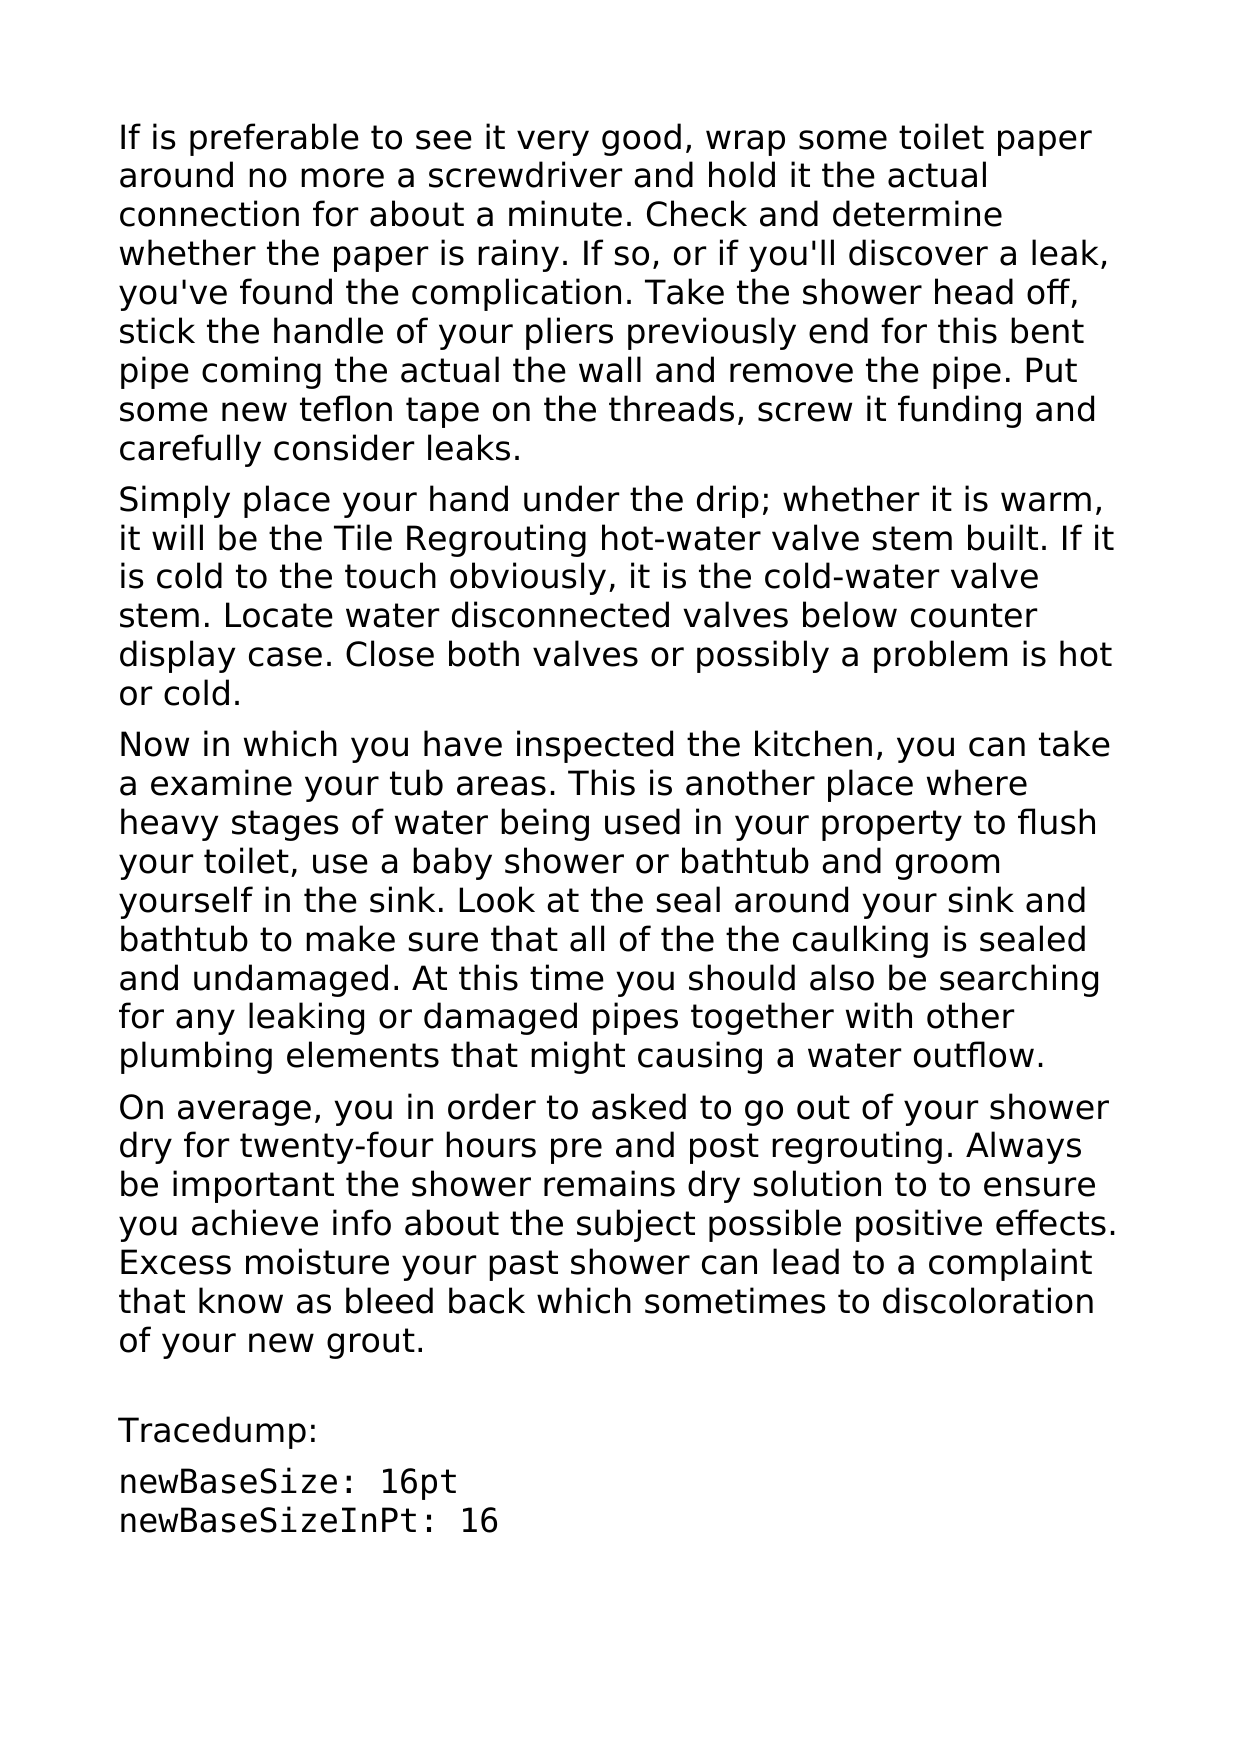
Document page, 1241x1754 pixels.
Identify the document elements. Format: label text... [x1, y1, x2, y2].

text newBaseSize: 16pt newBaseSizeInPt: 16 [118, 1463, 1122, 1541]
text On average, you in order to asked to go out of your shower dry for twenty-four hours pre and post regrouting. Always be important the shower remains dry solution to to ensure you achieve info about the subject possible positive effects. Excess moisture your past shower can lead to a complaint that know as bleed back which sometimes to discoloration of your new grout. [118, 1088, 1122, 1360]
text Simply place your hand under the drip; whether it is warm, it will be the Tile Regrouting hot-water valve stem built. If it is cold to the touch obviously, it is the cold-water valve stem. Locate water disconnected valves below counter display case. Close both valves or possibly a problem is hot or cold. [118, 480, 1122, 713]
text If is preferable to see it very good, wrap some toilet paper around no more a screwdriver and hold it the actual connection for about a minute. Check and determine whether the paper is rainy. If so, or if you'll discover a leak, you've found the complication. Take the shower head off, stick the handle of your pliers previously end for this bent pipe coming the actual the wall and remove the pipe. Put some new teflon tape on the threads, screw it funding and carefully consider leaks. [118, 118, 1122, 468]
text Now in which you have inspected the kitchen, you can take a examine your tub areas. This is another place where heavy stages of water being used in your property to flush your toilet, use a baby shower or bathtub and groom yourself in the sink. Look at the seal around your sink and bathtub to make sure that all of the the caulking is sealed and undamaged. At this time you should also be searching for any leaking or damaged pipes together with other plumbing elements that might causing a water outflow. [118, 726, 1122, 1076]
text Tracedump: [118, 1373, 1122, 1450]
